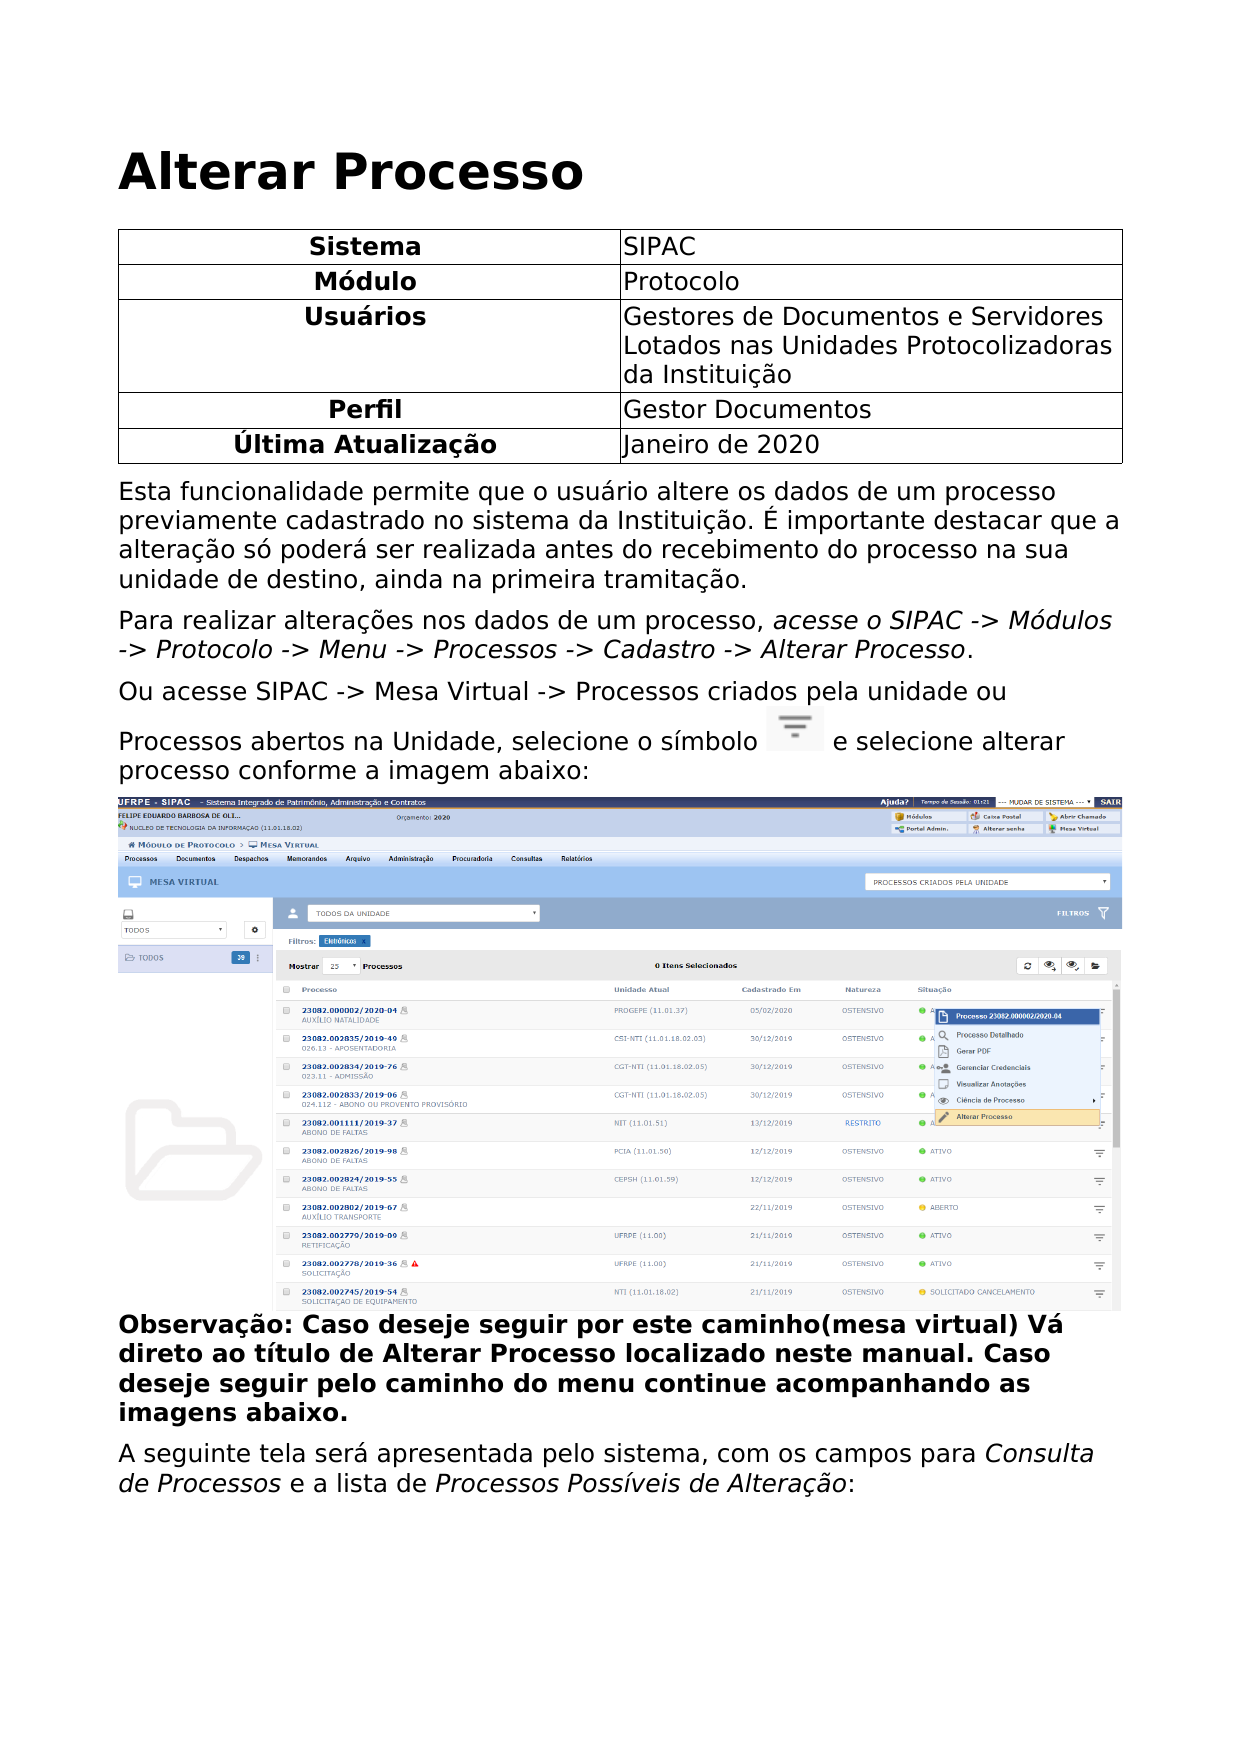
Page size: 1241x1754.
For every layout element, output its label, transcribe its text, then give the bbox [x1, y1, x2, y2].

table_cell Usuários [119, 300, 620, 392]
table_cell Gestores de Documentos e Servidores Lotados nas Unidades Protocolizadoras da Instituição [621, 300, 1122, 392]
table_cell Janeiro de 2020 [621, 429, 1122, 462]
table_header Sistema [119, 230, 620, 264]
text Esta funcionalidade permite que o usuário altere os dados de um processo previamente cadastrado no sistema da Instituição. É importante destacar que a alteração só poderá ser realizada antes do recebimento do processo na sua unidade de destino, ainda na primeira tramitação. [118, 477, 1122, 594]
table_cell Módulo [119, 265, 620, 299]
picture [118, 797, 1123, 1311]
text Observação: Caso deseje seguir por este caminho(mesa virtual) Vá direto ao título de Alterar Processo localizado neste manual. Caso deseje seguir pelo caminho do menu continue acompanhando as imagens abaixo. [118, 1311, 1122, 1427]
text Ou acesse SIPAC -> Mesa Virtual -> Processos criados pela unidade ou Processos abertos na Unidade, selecione o símbolo e selecione alterar processo conforme a imagem abaixo: [118, 677, 1122, 785]
table_cell Gestor Documentos [621, 393, 1122, 427]
text A seguinte tela será apresentada pelo sistema, com os campos para Consulta de Processos e a lista de Processos Possíveis de Alteração: [118, 1439, 1122, 1498]
subtitle Alterar Processo [118, 143, 1122, 201]
table_cell Protocolo [621, 265, 1122, 299]
table_header SIPAC [621, 230, 1122, 264]
table_cell Última Atualização [119, 429, 620, 462]
text Para realizar alterações nos dados de um processo, acesse o SIPAC -> Módulos -> Protocolo -> Menu -> Processos -> Cadastro -> Alterar Processo. [118, 607, 1122, 665]
picture [766, 706, 825, 751]
table_cell Perfil [119, 393, 620, 427]
